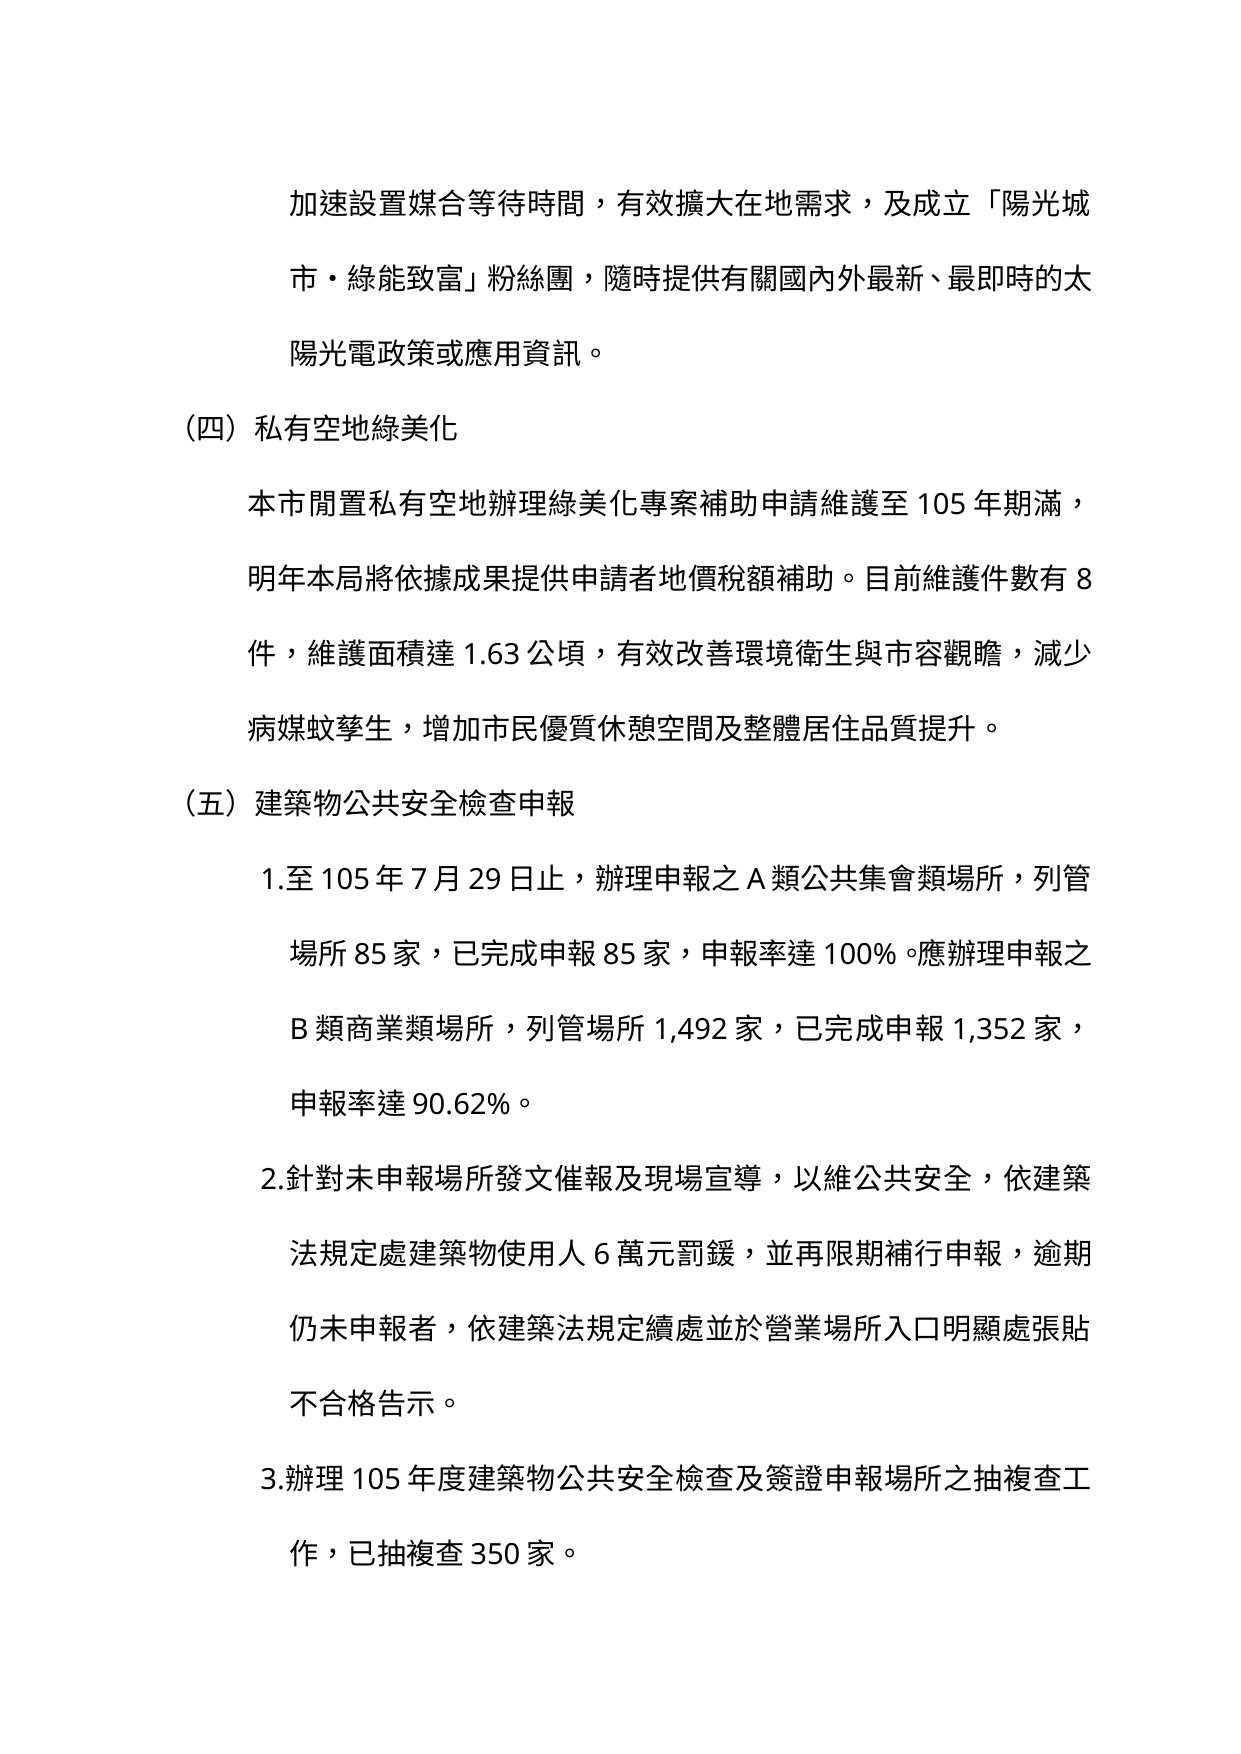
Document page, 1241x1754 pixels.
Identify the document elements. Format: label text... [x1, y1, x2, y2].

text 3.辦理105年度建築物公共安全檢查及簽證申報場所之抽複查工作，已抽複查350家。 [260, 1439, 1092, 1589]
text 2.針對未申報場所發文催報及現場宣導，以維公共安全，依建築法規定處建築物使用人6萬元罰鍰，並再限期補行申報，逾期仍未申報者，依建築法規定續處並於營業場所入口明顯處張貼不合格告示。 [260, 1139, 1092, 1439]
text 1.至105年7月29日止，辦理申報之A類公共集會類場所，列管場所85家，已完成申報85家，申報率達100%。應辦理申報之B類商業類場所，列管場所1,492家，已完成申報1,352家，申報率達90.62%。 [260, 839, 1092, 1139]
text 本市閒置私有空地辦理綠美化專案補助申請維護至105年期滿，明年本局將依據成果提供申請者地價稅額補助。目前維護件數有8件，維護面積達1.63公頃，有效改善環境衛生與市容觀瞻，減少病媒蚊孳生，增加市民優質休憩空間及整體居住品質提升。 [248, 464, 1092, 764]
subtitle （四）私有空地綠美化 [148, 389, 1092, 464]
text 加速設置媒合等待時間，有效擴大在地需求，及成立「陽光城市‧綠能致富」粉絲團，隨時提供有關國內外最新、最即時的太陽光電政策或應用資訊。 [260, 164, 1092, 389]
subtitle （五）建築物公共安全檢查申報 [148, 764, 1092, 839]
